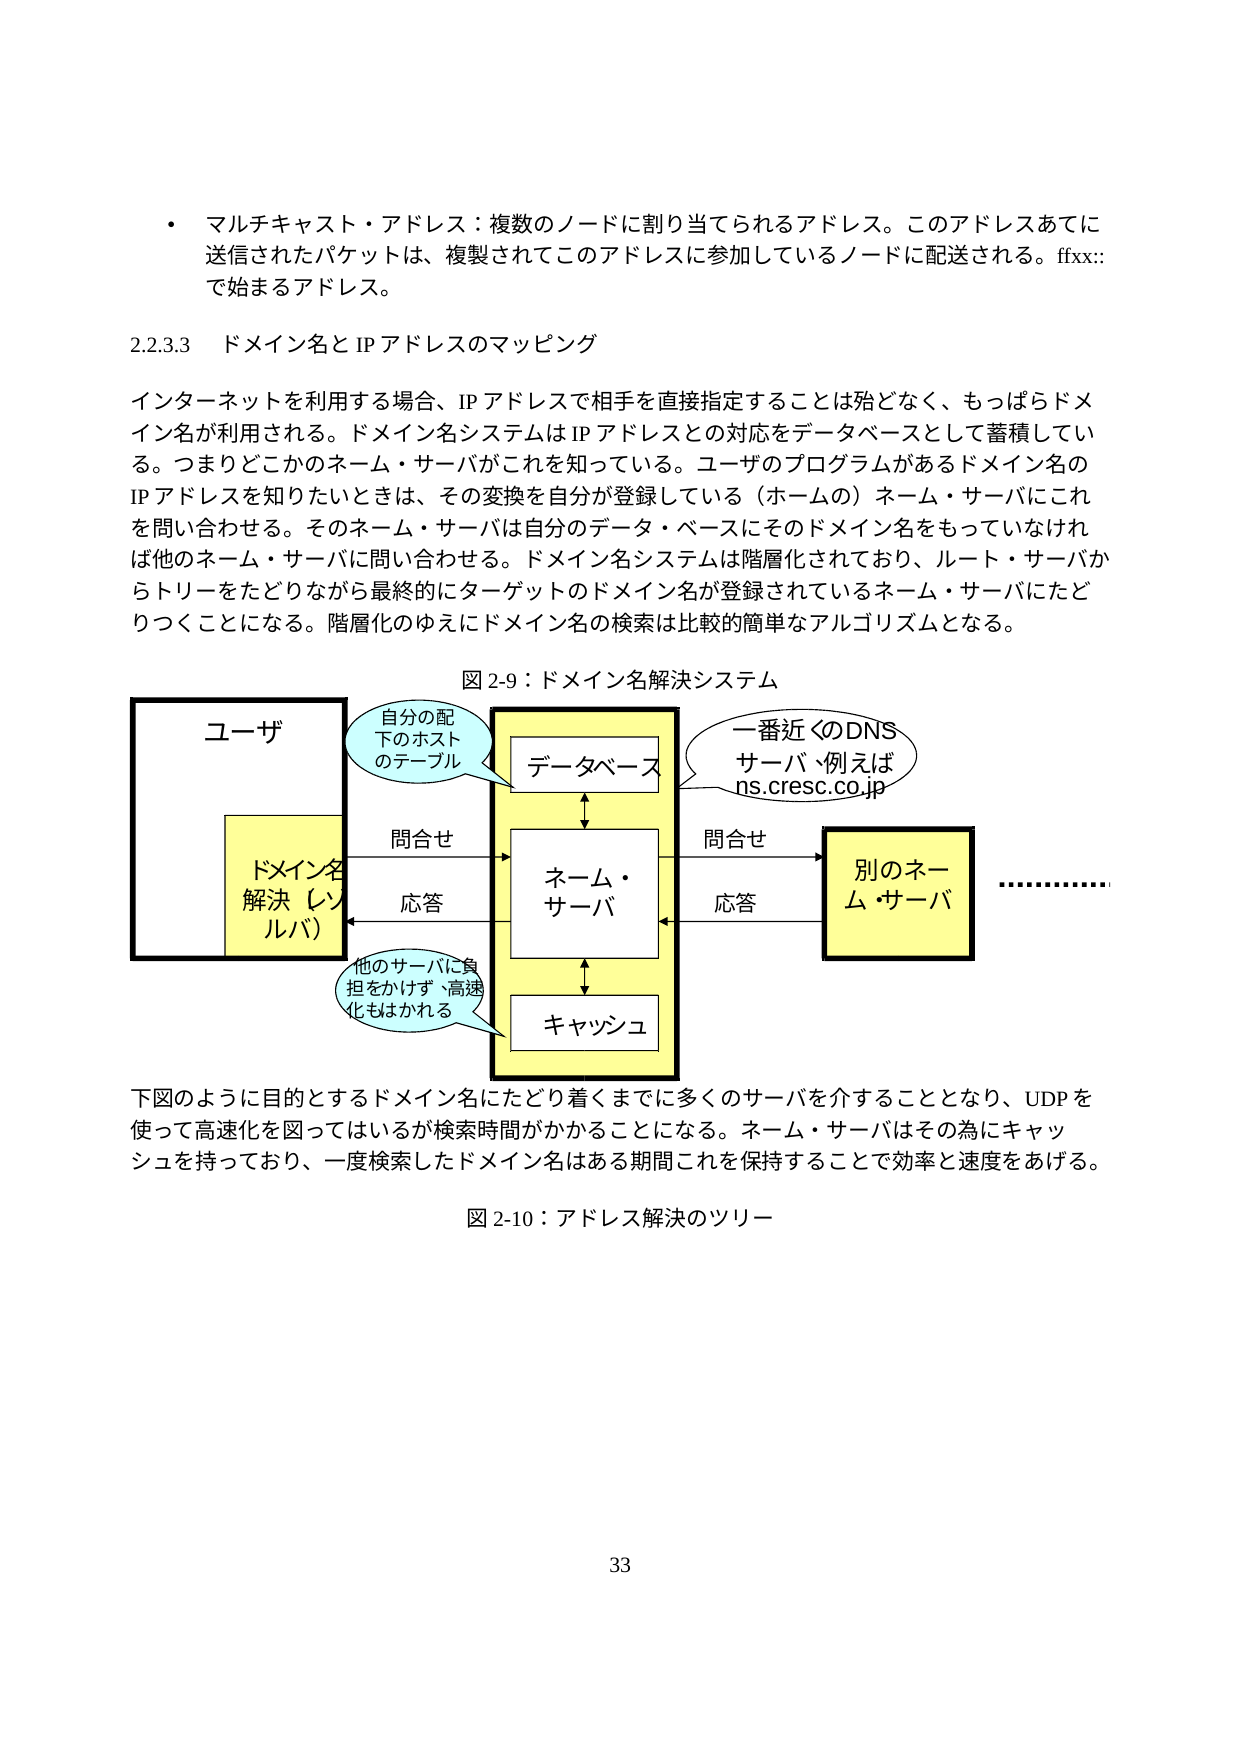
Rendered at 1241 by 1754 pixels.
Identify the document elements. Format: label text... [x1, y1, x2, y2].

text 下図のように目的とするドメイン名にたどり着くまでに多くのサーバを介することとなり、UDPを使って高速化を図ってはいるが検索時間がかかることになる。ネーム・サーバはその為にキャッシュを持っており、一度検索したドメイン名はある期間これを保持することで効率と速度をあげる。 [130, 697, 1110, 1176]
text 図2-10：アドレス解決のツリー [130, 1201, 1110, 1233]
text 図2-9：ドメイン名解決システム [130, 663, 1110, 694]
subtitle ドメイン名とIPアドレスのマッピング [130, 327, 1110, 359]
text インターネットを利用する場合、IPアドレスで相手を直接指定することは殆どなく、もっぱらドメイン名が利用される。ドメイン名システムはIPアドレスとの対応をデータベースとして蓄積している。つまりどこかのネーム・サーバがこれを知っている。ユーザのプログラムがあるドメイン名のIPアドレスを知りたいときは、その変換を自分が登録している（ホームの）ネーム・サーバにこれを問い合わせる。そのネーム・サーバは自分のデータ・ベースにそのドメイン名をもっていなければ他のネーム・サーバに問い合わせる。ドメイン名システムは階層化されており、ルート・サーバからトリーをたどりながら最終的にターゲットのドメイン名が登録されているネーム・サーバにたどりつくことになる。階層化のゆえにドメイン名の検索は比較的簡単なアルゴリズムとなる。 [130, 384, 1110, 637]
list マルチキャスト・アドレス：複数のノードに割り当てられるアドレス。このアドレスあてに送信されたパケットは、複製されてこのアドレスに参加しているノードに配送される。ffxx:: で始まるアドレス。 [167, 207, 1110, 302]
